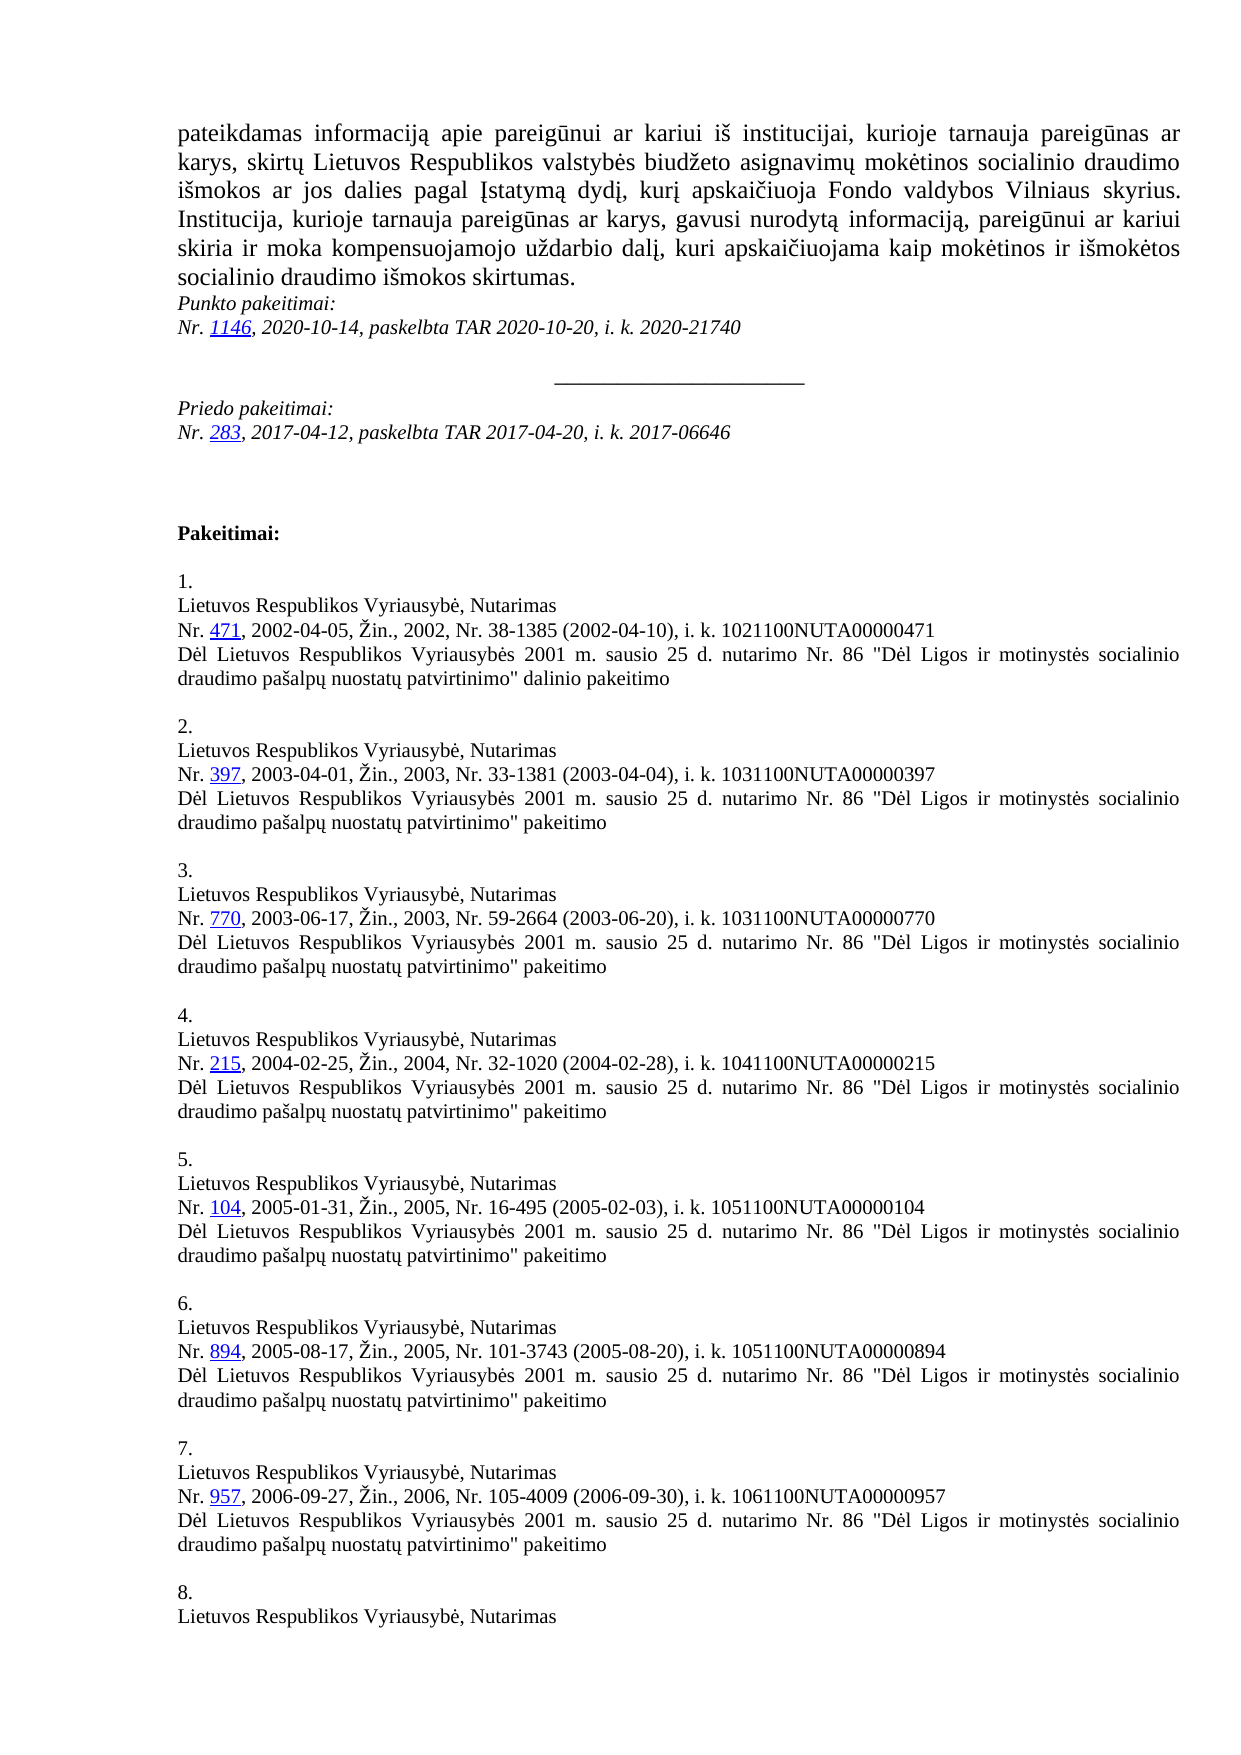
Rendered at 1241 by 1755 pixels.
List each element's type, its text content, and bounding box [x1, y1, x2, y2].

text Nr. 957, 2006-09-27, Žin., 2006, Nr. 105-4009 (2006-09-30), i. k. 1061100NUTA00000957 [177, 1484, 1181, 1508]
text Lietuvos Respublikos Vyriausybė, Nutarimas [177, 882, 1181, 906]
text Dėl Lietuvos Respublikos Vyriausybės 2001 m. sausio 25 d. nutarimo Nr. 86 "Dėl Ligos ir motinystės socialinio draudimo pašalpų nuostatų patvirtinimo" dalinio pakeitimo [177, 642, 1181, 690]
text Lietuvos Respublikos Vyriausybė, Nutarimas [177, 738, 1181, 762]
text Nr. 397, 2003-04-01, Žin., 2003, Nr. 33-1381 (2003-04-04), i. k. 1031100NUTA00000397 [177, 762, 1181, 786]
text –––––––––––––––––––– [177, 367, 1181, 396]
text Pakeitimai: [177, 521, 1181, 545]
text Nr. 215, 2004-02-25, Žin., 2004, Nr. 32-1020 (2004-02-28), i. k. 1041100NUTA00000215 [177, 1051, 1181, 1075]
text pateikdamas informaciją apie pareigūnui ar kariui iš institucijai, kurioje tarnauja pareigūnas ar karys, skirtų Lietuvos Respublikos valstybės biudžeto asignavimų mokėtinos socialinio draudimo išmokos ar jos dalies pagal Įstatymą dydį, kurį apskaičiuoja Fondo valdybos Vilniaus skyrius. Institucija, kurioje tarnauja pareigūnas ar karys, gavusi nurodytą informaciją, pareigūnui ar kariui skiria ir moka kompensuojamojo uždarbio dalį, kuri apskaičiuojama kaip mokėtinos ir išmokėtos socialinio draudimo išmokos skirtumas. [177, 118, 1181, 291]
text Nr. 770, 2003-06-17, Žin., 2003, Nr. 59-2664 (2003-06-20), i. k. 1031100NUTA00000770 [177, 906, 1181, 930]
text Lietuvos Respublikos Vyriausybė, Nutarimas [177, 1460, 1181, 1484]
text Lietuvos Respublikos Vyriausybė, Nutarimas [177, 1315, 1181, 1339]
text Punkto pakeitimai: [177, 291, 1181, 315]
text Dėl Lietuvos Respublikos Vyriausybės 2001 m. sausio 25 d. nutarimo Nr. 86 "Dėl Ligos ir motinystės socialinio draudimo pašalpų nuostatų patvirtinimo" pakeitimo [177, 1075, 1181, 1123]
text 6. [177, 1291, 1181, 1315]
text Dėl Lietuvos Respublikos Vyriausybės 2001 m. sausio 25 d. nutarimo Nr. 86 "Dėl Ligos ir motinystės socialinio draudimo pašalpų nuostatų patvirtinimo" pakeitimo [177, 786, 1181, 834]
text 3. [177, 858, 1181, 882]
text 8. [177, 1580, 1181, 1604]
text 4. [177, 1002, 1181, 1027]
text Dėl Lietuvos Respublikos Vyriausybės 2001 m. sausio 25 d. nutarimo Nr. 86 "Dėl Ligos ir motinystės socialinio draudimo pašalpų nuostatų patvirtinimo" pakeitimo [177, 930, 1181, 978]
text Nr. 104, 2005-01-31, Žin., 2005, Nr. 16-495 (2005-02-03), i. k. 1051100NUTA00000104 [177, 1195, 1181, 1219]
text Nr. 1146, 2020-10-14, paskelbta TAR 2020-10-20, i. k. 2020-21740 [177, 315, 1181, 339]
text Dėl Lietuvos Respublikos Vyriausybės 2001 m. sausio 25 d. nutarimo Nr. 86 "Dėl Ligos ir motinystės socialinio draudimo pašalpų nuostatų patvirtinimo" pakeitimo [177, 1508, 1181, 1556]
text Priedo pakeitimai: [177, 396, 1181, 420]
text 5. [177, 1147, 1181, 1171]
text Dėl Lietuvos Respublikos Vyriausybės 2001 m. sausio 25 d. nutarimo Nr. 86 "Dėl Ligos ir motinystės socialinio draudimo pašalpų nuostatų patvirtinimo" pakeitimo [177, 1219, 1181, 1267]
text Lietuvos Respublikos Vyriausybė, Nutarimas [177, 1604, 1181, 1628]
text Nr. 471, 2002-04-05, Žin., 2002, Nr. 38-1385 (2002-04-10), i. k. 1021100NUTA00000471 [177, 617, 1181, 642]
text Lietuvos Respublikos Vyriausybė, Nutarimas [177, 1171, 1181, 1195]
text Nr. 283, 2017-04-12, paskelbta TAR 2017-04-20, i. k. 2017-06646 [177, 420, 1181, 444]
text Lietuvos Respublikos Vyriausybė, Nutarimas [177, 1027, 1181, 1051]
text Dėl Lietuvos Respublikos Vyriausybės 2001 m. sausio 25 d. nutarimo Nr. 86 "Dėl Ligos ir motinystės socialinio draudimo pašalpų nuostatų patvirtinimo" pakeitimo [177, 1363, 1181, 1412]
text 2. [177, 714, 1181, 738]
text Nr. 894, 2005-08-17, Žin., 2005, Nr. 101-3743 (2005-08-20), i. k. 1051100NUTA00000894 [177, 1339, 1181, 1363]
text Lietuvos Respublikos Vyriausybė, Nutarimas [177, 593, 1181, 617]
text 1. [177, 569, 1181, 593]
text 7. [177, 1436, 1181, 1460]
